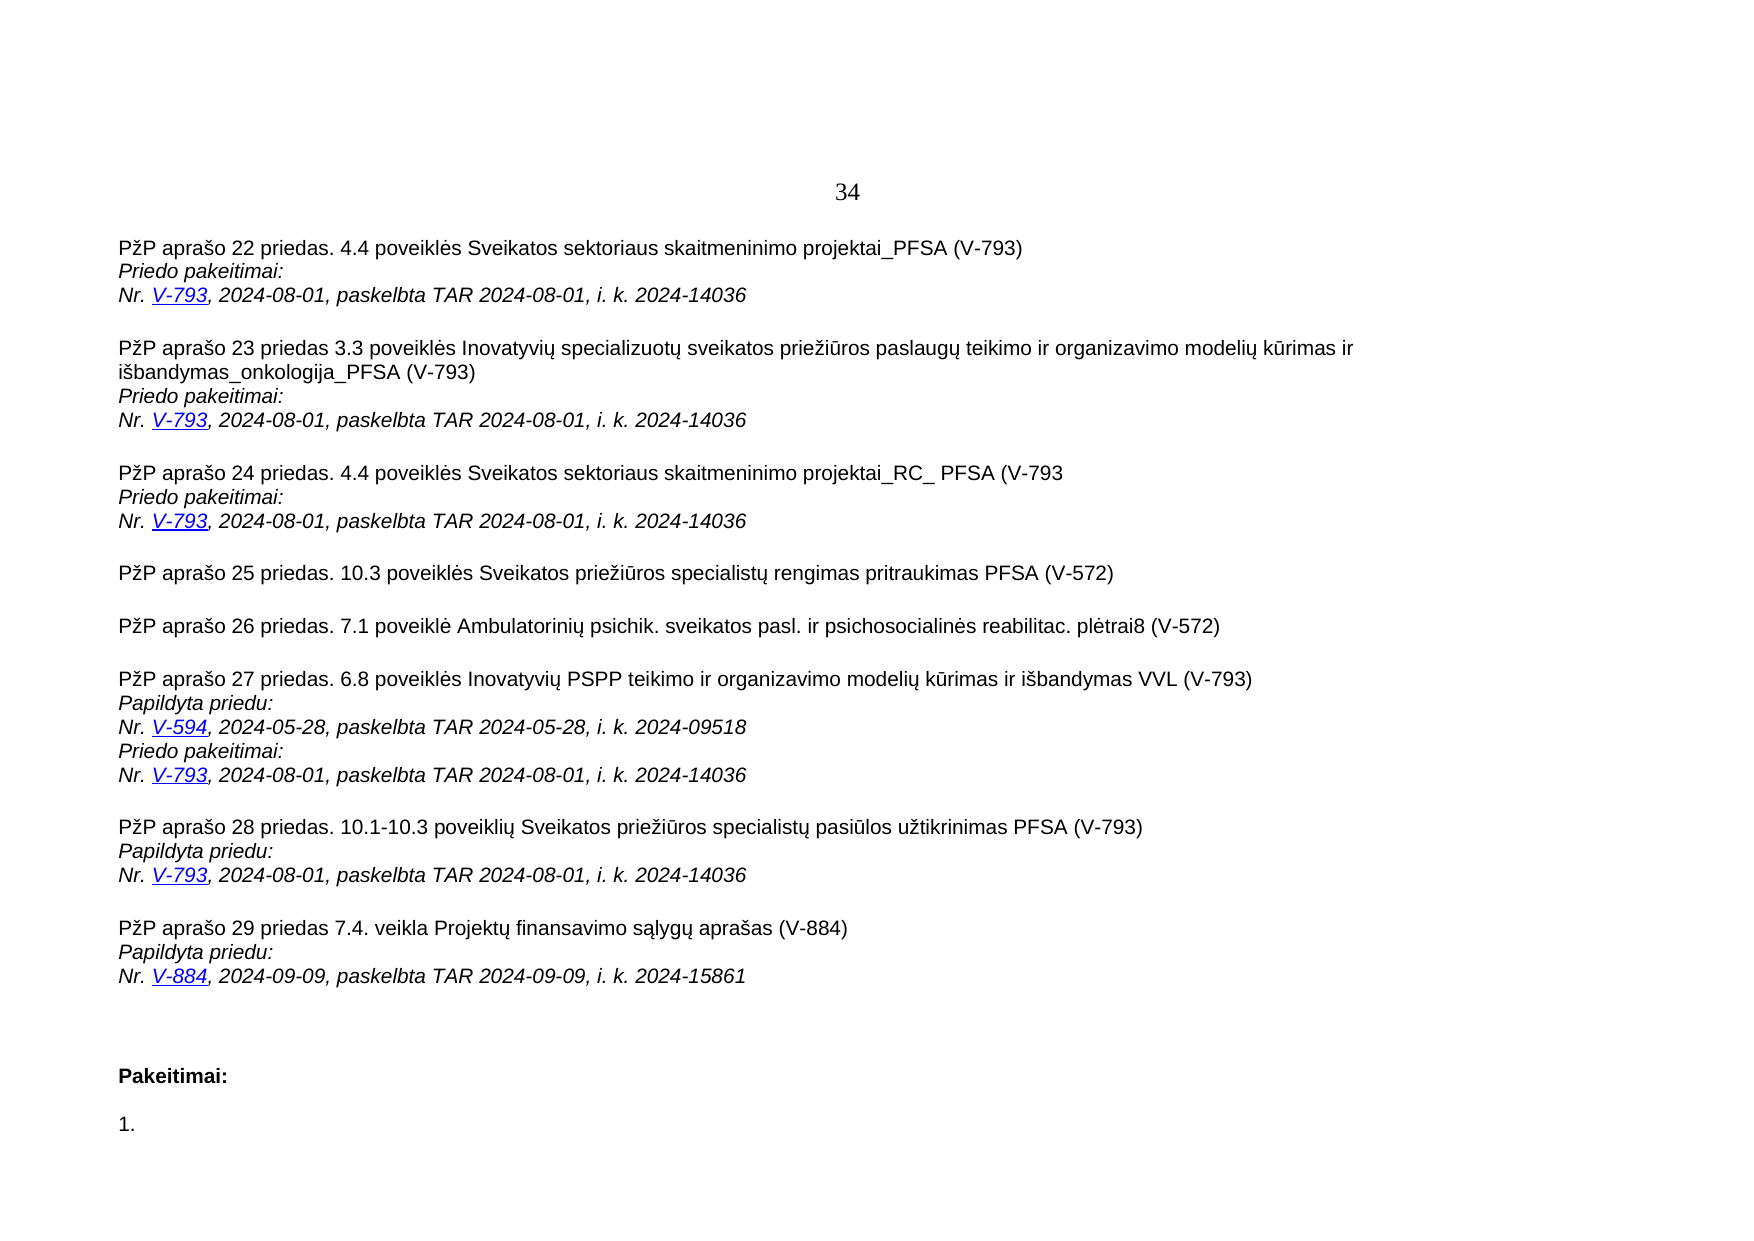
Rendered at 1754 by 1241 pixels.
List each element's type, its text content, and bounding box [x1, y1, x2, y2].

text PžP aprašo 28 priedas. 10.1-10.3 poveiklių Sveikatos priežiūros specialistų pasiūlos užtikrinimas PFSA (V-793) [118, 815, 1577, 839]
text PžP aprašo 27 priedas. 6.8 poveiklės Inovatyvių PSPP teikimo ir organizavimo modelių kūrimas ir išbandymas VVL (V-793) [118, 667, 1577, 691]
text Nr. V-793, 2024-08-01, paskelbta TAR 2024-08-01, i. k. 2024-14036 [118, 508, 1577, 532]
text Nr. V-884, 2024-09-09, paskelbta TAR 2024-09-09, i. k. 2024-15861 [118, 964, 1577, 988]
text Papildyta priedu: [118, 839, 1577, 863]
text Priedo pakeitimai: [118, 259, 1577, 283]
text Nr. V-793, 2024-08-01, paskelbta TAR 2024-08-01, i. k. 2024-14036 [118, 283, 1577, 307]
text PžP aprašo 29 priedas 7.4. veikla Projektų finansavimo sąlygų aprašas (V-884) [118, 916, 1577, 940]
text Papildyta priedu: [118, 691, 1577, 714]
text 1. [118, 1112, 1577, 1136]
text PžP aprašo 26 priedas. 7.1 poveiklė Ambulatorinių psichik. sveikatos pasl. ir psichosocialinės reabilitac. plėtrai8 (V-572) [118, 614, 1577, 638]
text Nr. V-594, 2024-05-28, paskelbta TAR 2024-05-28, i. k. 2024-09518 [118, 714, 1577, 738]
text PžP aprašo 22 priedas. 4.4 poveiklės Sveikatos sektoriaus skaitmeninimo projektai_PFSA (V-793) [118, 235, 1577, 259]
text Priedo pakeitimai: [118, 384, 1577, 408]
text PžP aprašo 23 priedas 3.3 poveiklės Inovatyvių specializuotų sveikatos priežiūros paslaugų teikimo ir organizavimo modelių kūrimas ir išbandymas_onkologija_PFSA (V-793) [118, 336, 1577, 384]
text Pakeitimai: [118, 1064, 1577, 1088]
text Nr. V-793, 2024-08-01, paskelbta TAR 2024-08-01, i. k. 2024-14036 [118, 762, 1577, 786]
text Priedo pakeitimai: [118, 738, 1577, 762]
text PžP aprašo 25 priedas. 10.3 poveiklės Sveikatos priežiūros specialistų rengimas pritraukimas PFSA (V-572) [118, 561, 1577, 585]
text Papildyta priedu: [118, 940, 1577, 964]
text PžP aprašo 24 priedas. 4.4 poveiklės Sveikatos sektoriaus skaitmeninimo projektai_RC_ PFSA (V-793 [118, 461, 1577, 484]
text Priedo pakeitimai: [118, 484, 1577, 508]
text Nr. V-793, 2024-08-01, paskelbta TAR 2024-08-01, i. k. 2024-14036 [118, 863, 1577, 887]
text Nr. V-793, 2024-08-01, paskelbta TAR 2024-08-01, i. k. 2024-14036 [118, 408, 1577, 432]
